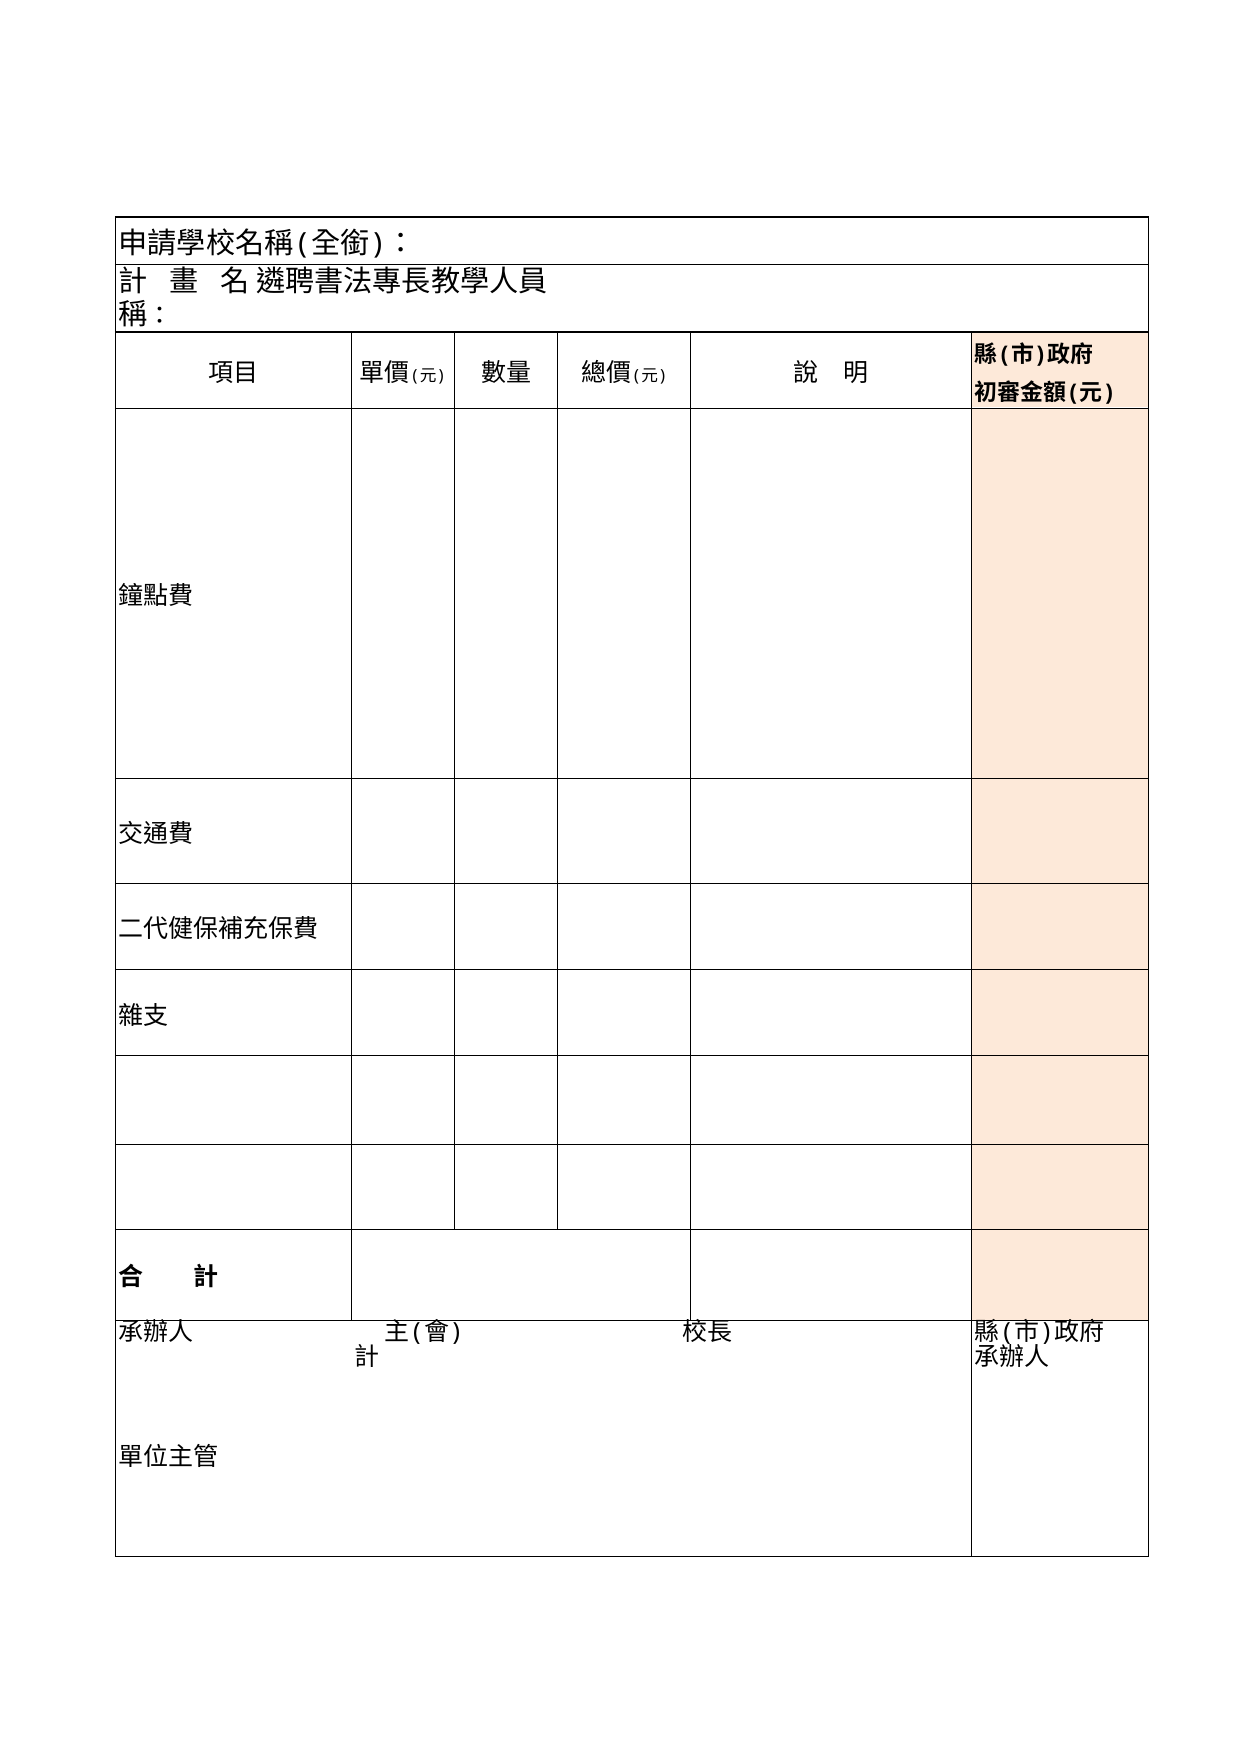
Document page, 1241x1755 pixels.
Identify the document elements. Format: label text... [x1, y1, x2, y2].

table_cell 校長 [485, 1321, 971, 1556]
table_cell [691, 1056, 971, 1144]
table_cell [972, 779, 1148, 883]
table_cell [455, 1145, 557, 1229]
table_cell [116, 1145, 351, 1229]
table_cell 項目 [116, 333, 351, 407]
table_cell 計畫名稱： [116, 265, 253, 331]
table_cell [558, 970, 690, 1055]
table_cell [972, 1056, 1148, 1144]
table_cell [455, 409, 557, 778]
table_cell [972, 1230, 1148, 1320]
table_cell [558, 884, 690, 969]
table_cell 遴聘書法專長教學人員 [253, 265, 1148, 331]
table_cell [352, 884, 454, 969]
table_cell 單價(元) [352, 333, 454, 407]
table_header 申請學校名稱(全銜)： [116, 218, 1148, 264]
table_cell 雜支 [116, 970, 351, 1055]
table_cell [352, 970, 454, 1055]
table_cell [352, 1230, 690, 1320]
table_cell [972, 884, 1148, 969]
table_cell [352, 1056, 454, 1144]
table_cell [558, 1145, 690, 1229]
table_cell 數量 [455, 333, 557, 407]
table_cell [972, 1145, 1148, 1229]
table_cell [691, 779, 971, 883]
table_cell [558, 409, 690, 778]
table_cell [455, 1056, 557, 1144]
table_cell [691, 970, 971, 1055]
table_cell [455, 884, 557, 969]
table_cell [972, 970, 1148, 1055]
table_cell [352, 409, 454, 778]
table_cell [352, 1145, 454, 1229]
table_cell [691, 409, 971, 778]
table_cell 總價(元) [558, 333, 690, 407]
table_cell [116, 1056, 351, 1144]
table_cell [455, 970, 557, 1055]
table_cell 二代健保補充保費 [116, 884, 351, 969]
table_cell [972, 409, 1148, 778]
table_cell [691, 1145, 971, 1229]
table_cell [352, 779, 454, 883]
table_cell [558, 1056, 690, 1144]
table_cell 鐘點費 [116, 409, 351, 778]
table_cell [691, 1230, 971, 1320]
table_cell [691, 884, 971, 969]
table_cell [558, 779, 690, 883]
table_cell 合 計 [116, 1230, 351, 1320]
table_cell 承辦人 單位主管 [116, 1321, 351, 1556]
table_cell 交通費 [116, 779, 351, 883]
table_cell 縣(市)政府 承辦人 [972, 1321, 1148, 1556]
table_cell 主(會)計 [351, 1321, 484, 1556]
table_cell [455, 779, 557, 883]
table_cell 說 明 [691, 333, 971, 407]
table_cell 縣(市)政府 初審金額(元) [972, 333, 1148, 407]
